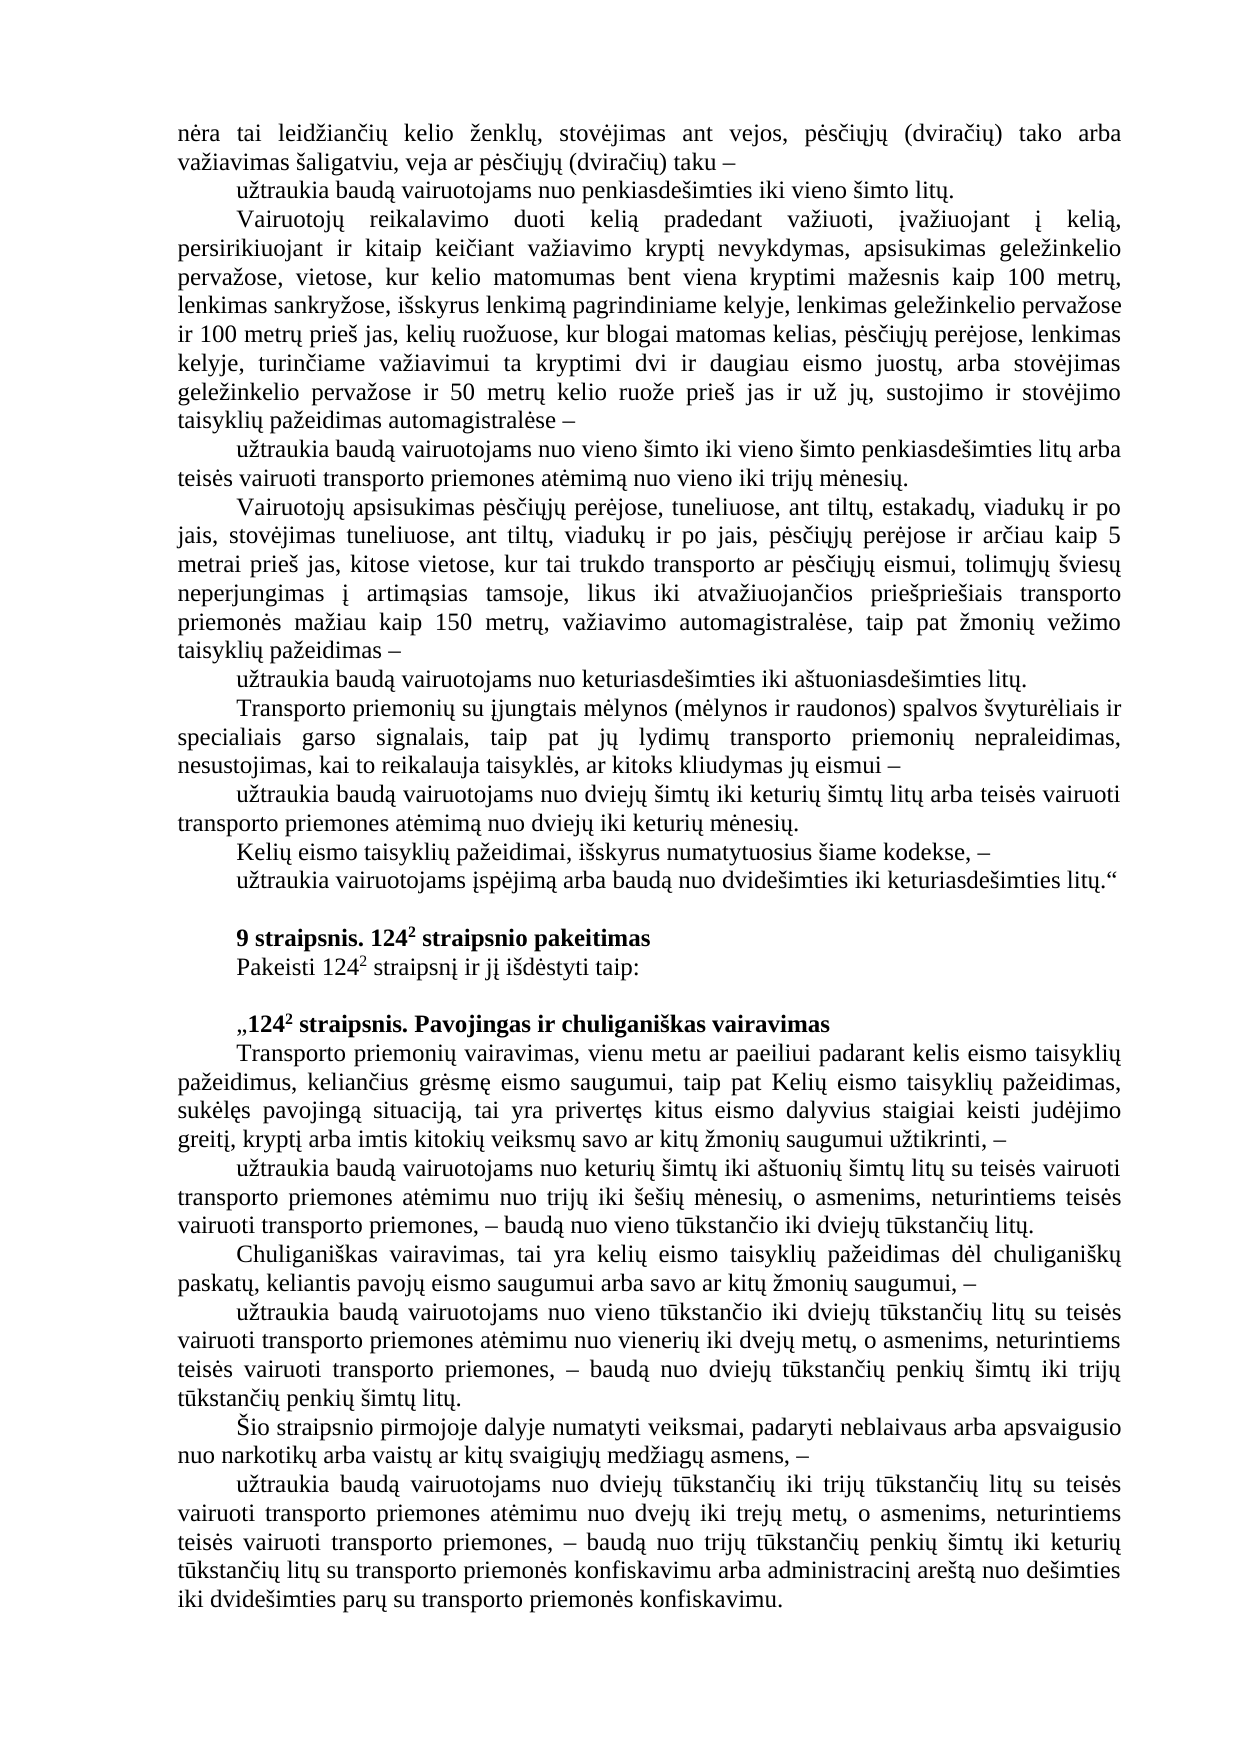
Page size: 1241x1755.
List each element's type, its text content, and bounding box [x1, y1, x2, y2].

text nėra tai leidžiančių kelio ženklų, stovėjimas ant vejos, pėsčiųjų (dviračių) tako arba važiavimas šaligatviu, veja ar pėsčiųjų (dviračių) taku – [177, 118, 1122, 176]
text Vairuotojų apsisukimas pėsčiųjų perėjose, tuneliuose, ant tiltų, estakadų, viadukų ir po jais, stovėjimas tuneliuose, ant tiltų, viadukų ir po jais, pėsčiųjų perėjose ir arčiau kaip 5 metrai prieš jas, kitose vietose, kur tai trukdo transporto ar pėsčiųjų eismui, tolimųjų šviesų neperjungimas į artimąsias tamsoje, likus iki atvažiuojančios priešpriešiais transporto priemonės mažiau kaip 150 metrų, važiavimo automagistralėse, taip pat žmonių vežimo taisyklių pažeidimas – [177, 492, 1122, 664]
text užtraukia baudą vairuotojams nuo dviejų tūkstančių iki trijų tūkstančių litų su teisės vairuoti transporto priemones atėmimu nuo dvejų iki trejų metų, o asmenims, neturintiems teisės vairuoti transporto priemones, – baudą nuo trijų tūkstančių penkių šimtų iki keturių tūkstančių litų su transporto priemonės konfiskavimu arba administracinį areštą nuo dešimties iki dvidešimties parų su transporto priemonės konfiskavimu. [177, 1469, 1122, 1613]
text Kelių eismo taisyklių pažeidimai, išskyrus numatytuosius šiame kodekse, – [177, 837, 1122, 866]
text Transporto priemonių vairavimas, vienu metu ar paeiliui padarant kelis eismo taisyklių pažeidimus, keliančius grėsmę eismo saugumui, taip pat Kelių eismo taisyklių pažeidimas, sukėlęs pavojingą situaciją, tai yra privertęs kitus eismo dalyvius staigiai keisti judėjimo greitį, kryptį arba imtis kitokių veiksmų savo ar kitų žmonių saugumui užtikrinti, – [177, 1038, 1122, 1153]
text „1242 straipsnis. Pavojingas ir chuliganiškas vairavimas [177, 1009, 1122, 1038]
text užtraukia vairuotojams įspėjimą arba baudą nuo dvidešimties iki keturiasdešimties litų.“ [177, 866, 1122, 894]
text užtraukia baudą vairuotojams nuo keturių šimtų iki aštuonių šimtų litų su teisės vairuoti transporto priemones atėmimu nuo trijų iki šešių mėnesių, o asmenims, neturintiems teisės vairuoti transporto priemones, – baudą nuo vieno tūkstančio iki dviejų tūkstančių litų. [177, 1153, 1122, 1239]
text 9 straipsnis. 1242 straipsnio pakeitimas [177, 923, 1122, 952]
text Transporto priemonių su įjungtais mėlynos (mėlynos ir raudonos) spalvos švyturėliais ir specialiais garso signalais, taip pat jų lydimų transporto priemonių nepraleidimas, nesustojimas, kai to reikalauja taisyklės, ar kitoks kliudymas jų eismui – [177, 693, 1122, 779]
text užtraukia baudą vairuotojams nuo vieno šimto iki vieno šimto penkiasdešimties litų arba teisės vairuoti transporto priemones atėmimą nuo vieno iki trijų mėnesių. [177, 434, 1122, 492]
text užtraukia baudą vairuotojams nuo dviejų šimtų iki keturių šimtų litų arba teisės vairuoti transporto priemones atėmimą nuo dviejų iki keturių mėnesių. [177, 779, 1122, 837]
text Šio straipsnio pirmojoje dalyje numatyti veiksmai, padaryti neblaivaus arba apsvaigusio nuo narkotikų arba vaistų ar kitų svaigiųjų medžiagų asmens, – [177, 1412, 1122, 1469]
text Vairuotojų reikalavimo duoti kelią pradedant važiuoti, įvažiuojant į kelią, persirikiuojant ir kitaip keičiant važiavimo kryptį nevykdymas, apsisukimas geležinkelio pervažose, vietose, kur kelio matomumas bent viena kryptimi mažesnis kaip 100 metrų, lenkimas sankryžose, išskyrus lenkimą pagrindiniame kelyje, lenkimas geležinkelio pervažose ir 100 metrų prieš jas, kelių ruožuose, kur blogai matomas kelias, pėsčiųjų perėjose, lenkimas kelyje, turinčiame važiavimui ta kryptimi dvi ir daugiau eismo juostų, arba stovėjimas geležinkelio pervažose ir 50 metrų kelio ruože prieš jas ir už jų, sustojimo ir stovėjimo taisyklių pažeidimas automagistralėse – [177, 204, 1122, 434]
text užtraukia baudą vairuotojams nuo penkiasdešimties iki vieno šimto litų. [177, 176, 1122, 204]
text Chuliganiškas vairavimas, tai yra kelių eismo taisyklių pažeidimas dėl chuliganiškų paskatų, keliantis pavojų eismo saugumui arba savo ar kitų žmonių saugumui, – [177, 1239, 1122, 1297]
text Pakeisti 1242 straipsnį ir jį išdėstyti taip: [177, 952, 1122, 981]
text užtraukia baudą vairuotojams nuo keturiasdešimties iki aštuoniasdešimties litų. [177, 664, 1122, 693]
text užtraukia baudą vairuotojams nuo vieno tūkstančio iki dviejų tūkstančių litų su teisės vairuoti transporto priemones atėmimu nuo vienerių iki dvejų metų, o asmenims, neturintiems teisės vairuoti transporto priemones, – baudą nuo dviejų tūkstančių penkių šimtų iki trijų tūkstančių penkių šimtų litų. [177, 1297, 1122, 1412]
